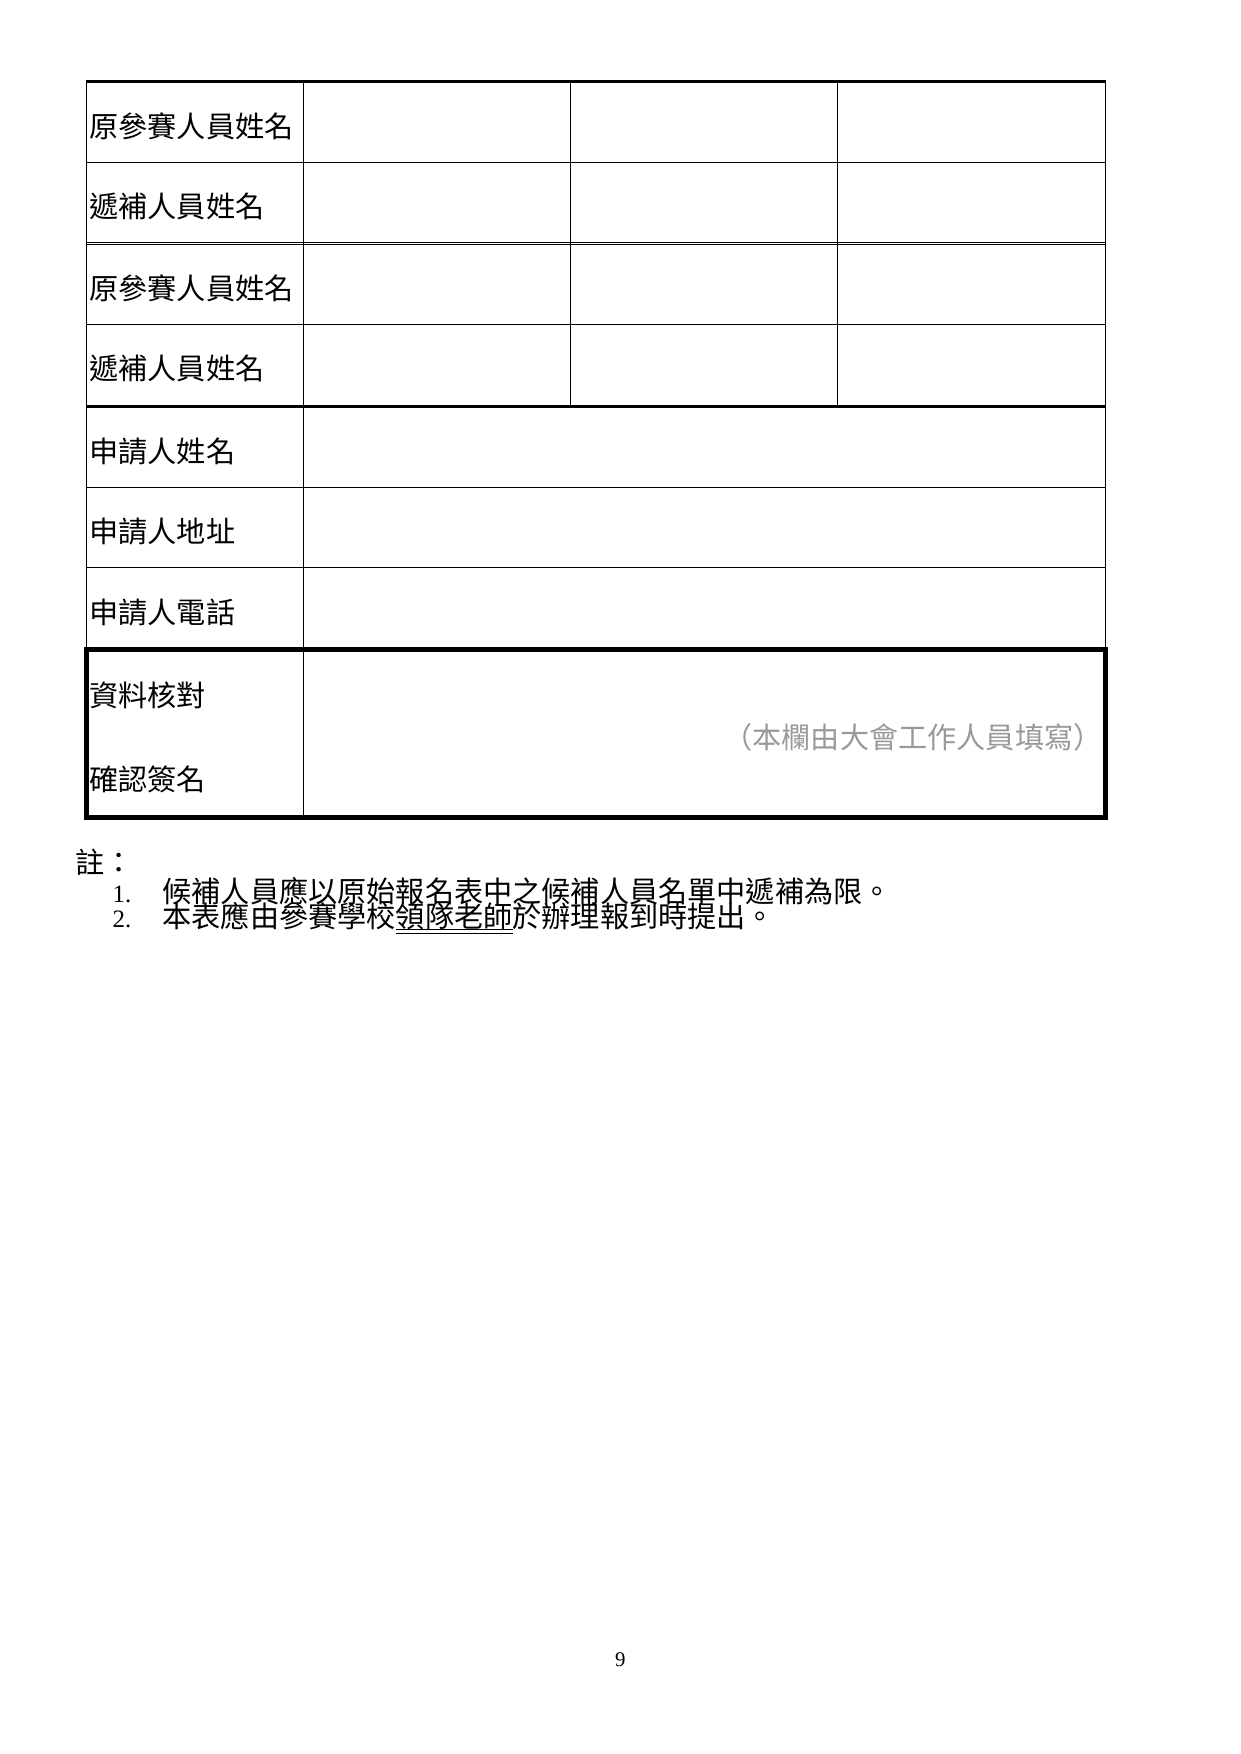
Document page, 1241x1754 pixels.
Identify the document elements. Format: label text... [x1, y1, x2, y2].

list 候補人員應以原始報名表中之候補人員名單中遞補為限。 [732, 882, 1165, 907]
list 候補人員應以原始報名表中之候補人員名單中遞補為限。 [555, 882, 588, 907]
table_cell [304, 568, 1105, 647]
table_cell 原參賽人員姓名 [87, 245, 303, 324]
table_cell 申請人電話 [87, 568, 303, 647]
table_cell 遞補人員姓名 [87, 163, 303, 242]
table_cell [838, 83, 1105, 162]
list 候補人員應以原始報名表中之候補人員名單中遞補為限。 [329, 882, 353, 907]
table_cell 資料核對 確認簽名 [89, 652, 303, 815]
table_cell [571, 83, 837, 162]
table_cell [838, 325, 1105, 404]
list 候補人員應以原始報名表中之候補人員名單中遞補為限。 [439, 882, 467, 907]
list 本表應由參賽學校領隊老師於辦理報到時提出。 [112, 907, 1165, 932]
table_cell [571, 325, 837, 404]
table_cell [838, 245, 1105, 324]
list 候補人員應以原始報名表中之候補人員名單中遞補為限。 [499, 882, 534, 907]
table_cell 申請人地址 [87, 488, 303, 567]
table_cell [304, 408, 1105, 487]
list 候補人員應以原始報名表中之候補人員名單中遞補為限。 [178, 882, 209, 907]
table_cell [571, 245, 837, 324]
table_cell 遞補人員姓名 [87, 325, 303, 404]
table_cell [838, 163, 1105, 242]
list 候補人員應以原始報名表中之候補人員名單中遞補為限。 [590, 882, 625, 907]
table_cell 原參賽人員姓名 [87, 83, 303, 162]
list 候補人員應以原始報名表中之候補人員名單中遞補為限。 [521, 882, 546, 907]
list 候補人員應以原始報名表中之候補人員名單中遞補為限。 [412, 882, 437, 907]
table_cell （本欄由大會工作人員填寫） [304, 652, 1103, 815]
list 候補人員應以原始報名表中之候補人員名單中遞補為限。 [464, 882, 502, 907]
table_cell [304, 325, 570, 404]
table_cell [304, 245, 570, 324]
list 候補人員應以原始報名表中之候補人員名單中遞補為限。 [672, 882, 729, 907]
table_cell [304, 83, 570, 162]
table_cell [571, 163, 837, 242]
table_cell [304, 163, 570, 242]
table_cell [304, 488, 1105, 567]
text 註： [75, 819, 1165, 882]
table_cell 申請人姓名 [87, 408, 303, 487]
list 候補人員應以原始報名表中之候補人員名單中遞補為限。 [616, 882, 670, 907]
list 候補人員應以原始報名表中之候補人員名單中遞補為限。 [112, 882, 185, 907]
list 候補人員應以原始報名表中之候補人員名單中遞補為限。 [353, 882, 402, 907]
list 候補人員應以原始報名表中之候補人員名單中遞補為限。 [205, 882, 330, 907]
